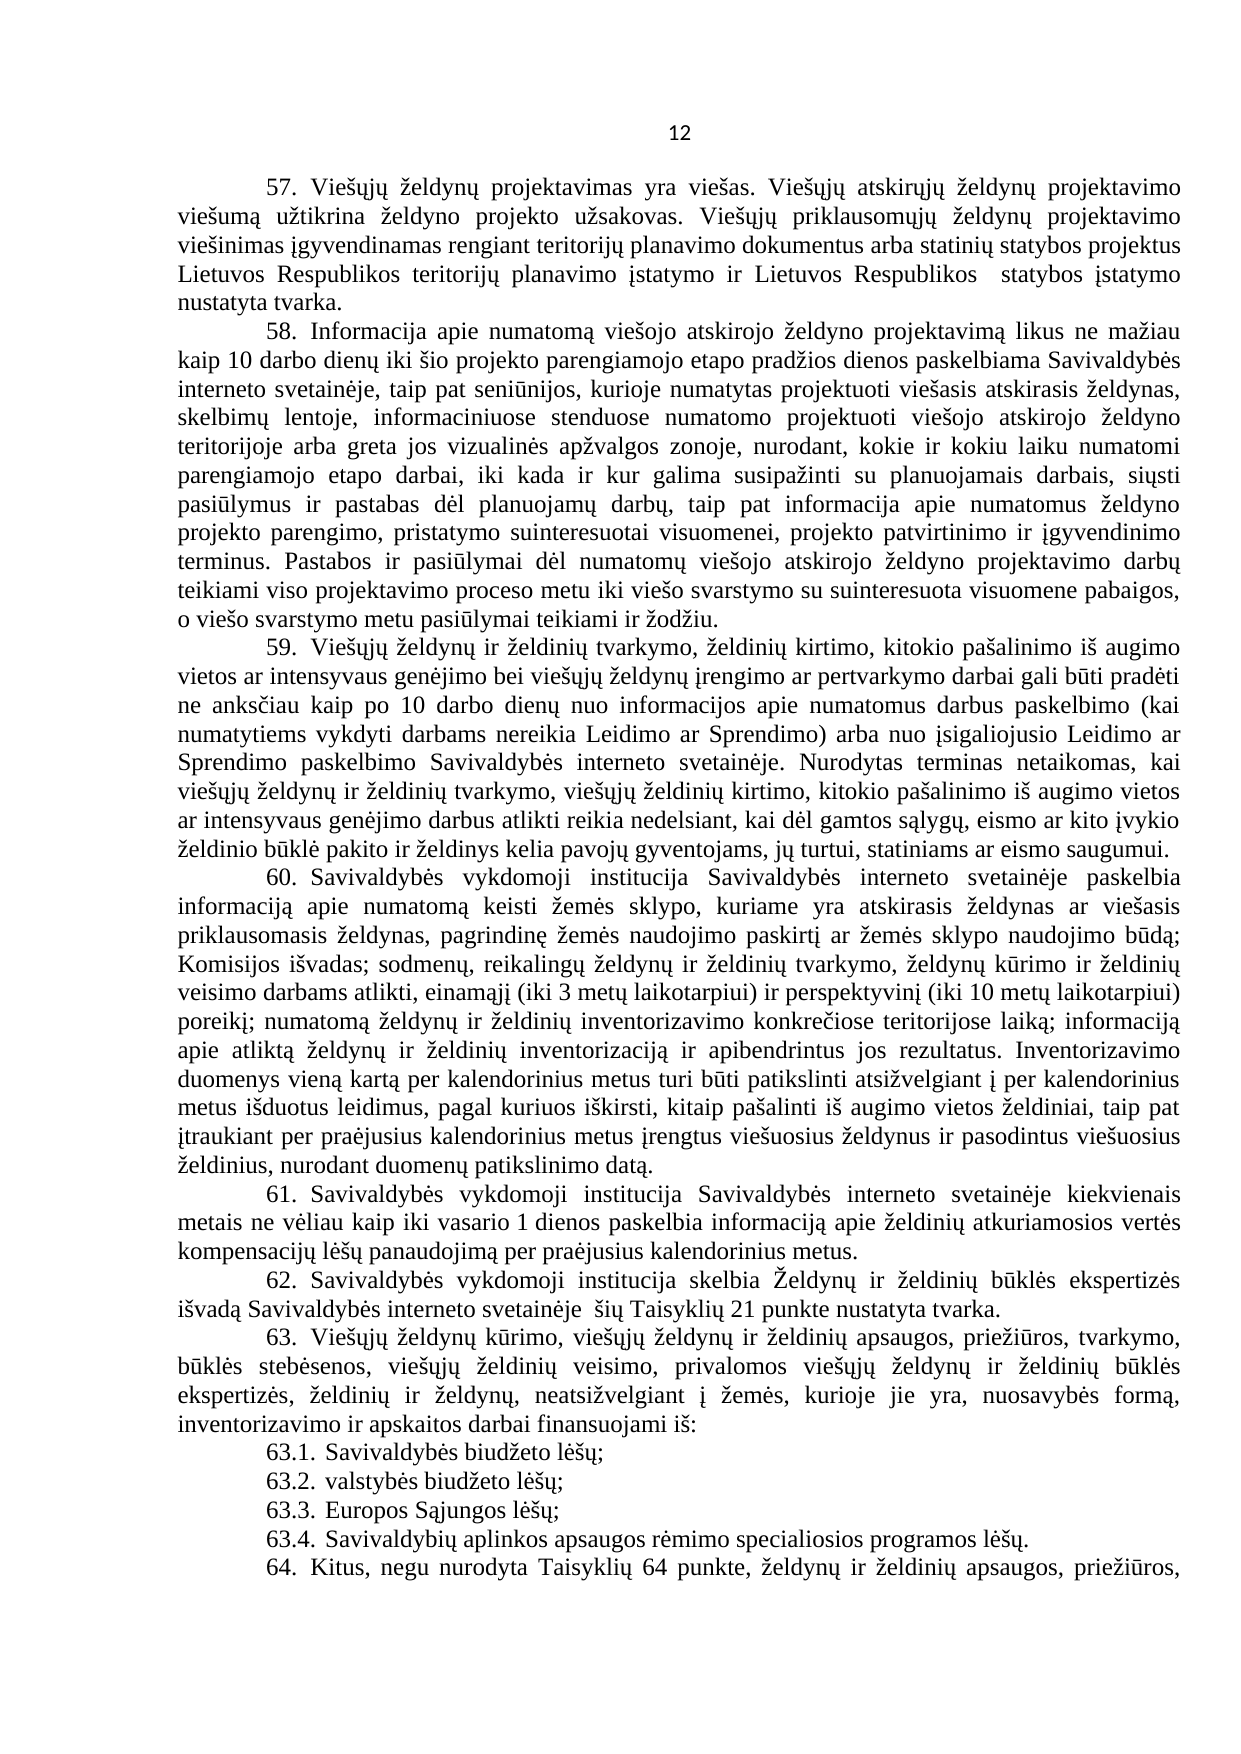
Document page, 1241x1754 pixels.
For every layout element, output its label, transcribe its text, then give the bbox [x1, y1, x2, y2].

text 64. Kitus, negu nurodyta Taisyklių 64 punkte, želdynų ir želdinių apsaugos, priežiūros, [177, 1552, 1181, 1581]
text 58. Informacija apie numatomą viešojo atskirojo želdyno projektavimą likus ne mažiau kaip 10 darbo dienų iki šio projekto parengiamojo etapo pradžios dienos paskelbiama Savivaldybės interneto svetainėje, taip pat seniūnijos, kurioje numatytas projektuoti viešasis atskirasis želdynas, skelbimų lentoje, informaciniuose stenduose numatomo projektuoti viešojo atskirojo želdyno teritorijoje arba greta jos vizualinės apžvalgos zonoje, nurodant, kokie ir kokiu laiku numatomi parengiamojo etapo darbai, iki kada ir kur galima susipažinti su planuojamais darbais, siųsti pasiūlymus ir pastabas dėl planuojamų darbų, taip pat informacija apie numatomus želdyno projekto parengimo, pristatymo suinteresuotai visuomenei, projekto patvirtinimo ir įgyvendinimo terminus. Pastabos ir pasiūlymai dėl numatomų viešojo atskirojo želdyno projektavimo darbų teikiami viso projektavimo proceso metu iki viešo svarstymo su suinteresuota visuomene pabaigos, o viešo svarstymo metu pasiūlymai teikiami ir žodžiu. [177, 316, 1181, 632]
text 63.4. Savivaldybių aplinkos apsaugos rėmimo specialiosios programos lėšų. [177, 1524, 1181, 1552]
text 60. Savivaldybės vykdomoji institucija Savivaldybės interneto svetainėje paskelbia informaciją apie numatomą keisti žemės sklypo, kuriame yra atskirasis želdynas ar viešasis priklausomasis želdynas, pagrindinę žemės naudojimo paskirtį ar žemės sklypo naudojimo būdą; Komisijos išvadas; sodmenų, reikalingų želdynų ir želdinių tvarkymo, želdynų kūrimo ir želdinių veisimo darbams atlikti, einamąjį (iki 3 metų laikotarpiui) ir perspektyvinį (iki 10 metų laikotarpiui) poreikį; numatomą želdynų ir želdinių inventorizavimo konkrečiose teritorijose laiką; informaciją apie atliktą želdynų ir želdinių inventorizaciją ir apibendrintus jos rezultatus. Inventorizavimo duomenys vieną kartą per kalendorinius metus turi būti patikslinti atsižvelgiant į per kalendorinius metus išduotus leidimus, pagal kuriuos iškirsti, kitaip pašalinti iš augimo vietos želdiniai, taip pat įtraukiant per praėjusius kalendorinius metus įrengtus viešuosius želdynus ir pasodintus viešuosius želdinius, nurodant duomenų patikslinimo datą. [177, 862, 1181, 1179]
text 63.2. valstybės biudžeto lėšų; [177, 1466, 1181, 1495]
text 59. Viešųjų želdynų ir želdinių tvarkymo, želdinių kirtimo, kitokio pašalinimo iš augimo vietos ar intensyvaus genėjimo bei viešųjų želdynų įrengimo ar pertvarkymo darbai gali būti pradėti ne anksčiau kaip po 10 darbo dienų nuo informacijos apie numatomus darbus paskelbimo (kai numatytiems vykdyti darbams nereikia Leidimo ar Sprendimo) arba nuo įsigaliojusio Leidimo ar Sprendimo paskelbimo Savivaldybės interneto svetainėje. Nurodytas terminas netaikomas, kai viešųjų želdynų ir želdinių tvarkymo, viešųjų želdinių kirtimo, kitokio pašalinimo iš augimo vietos ar intensyvaus genėjimo darbus atlikti reikia nedelsiant, kai dėl gamtos sąlygų, eismo ar kito įvykio želdinio būklė pakito ir želdinys kelia pavojų gyventojams, jų turtui, statiniams ar eismo saugumui. [177, 632, 1181, 862]
text 63.1. Savivaldybės biudžeto lėšų; [177, 1437, 1181, 1466]
text 63.3. Europos Sąjungos lėšų; [177, 1495, 1181, 1524]
text 61. Savivaldybės vykdomoji institucija Savivaldybės interneto svetainėje kiekvienais metais ne vėliau kaip iki vasario 1 dienos paskelbia informaciją apie želdinių atkuriamosios vertės kompensacijų lėšų panaudojimą per praėjusius kalendorinius metus. [177, 1179, 1181, 1265]
text 63. Viešųjų želdynų kūrimo, viešųjų želdynų ir želdinių apsaugos, priežiūros, tvarkymo, būklės stebėsenos, viešųjų želdinių veisimo, privalomos viešųjų želdynų ir želdinių būklės ekspertizės, želdinių ir želdynų, neatsižvelgiant į žemės, kurioje jie yra, nuosavybės formą, inventorizavimo ir apskaitos darbai finansuojami iš: [177, 1322, 1181, 1437]
text 62. Savivaldybės vykdomoji institucija skelbia Želdynų ir želdinių būklės ekspertizės išvadą Savivaldybės interneto svetainėje šių Taisyklių 21 punkte nustatyta tvarka. [177, 1265, 1181, 1322]
text 57. Viešųjų želdynų projektavimas yra viešas. Viešųjų atskirųjų želdynų projektavimo viešumą užtikrina želdyno projekto užsakovas. Viešųjų priklausomųjų želdynų projektavimo viešinimas įgyvendinamas rengiant teritorijų planavimo dokumentus arba statinių statybos projektus Lietuvos Respublikos teritorijų planavimo įstatymo ir Lietuvos Respublikos statybos įstatymo nustatyta tvarka. [177, 172, 1181, 316]
